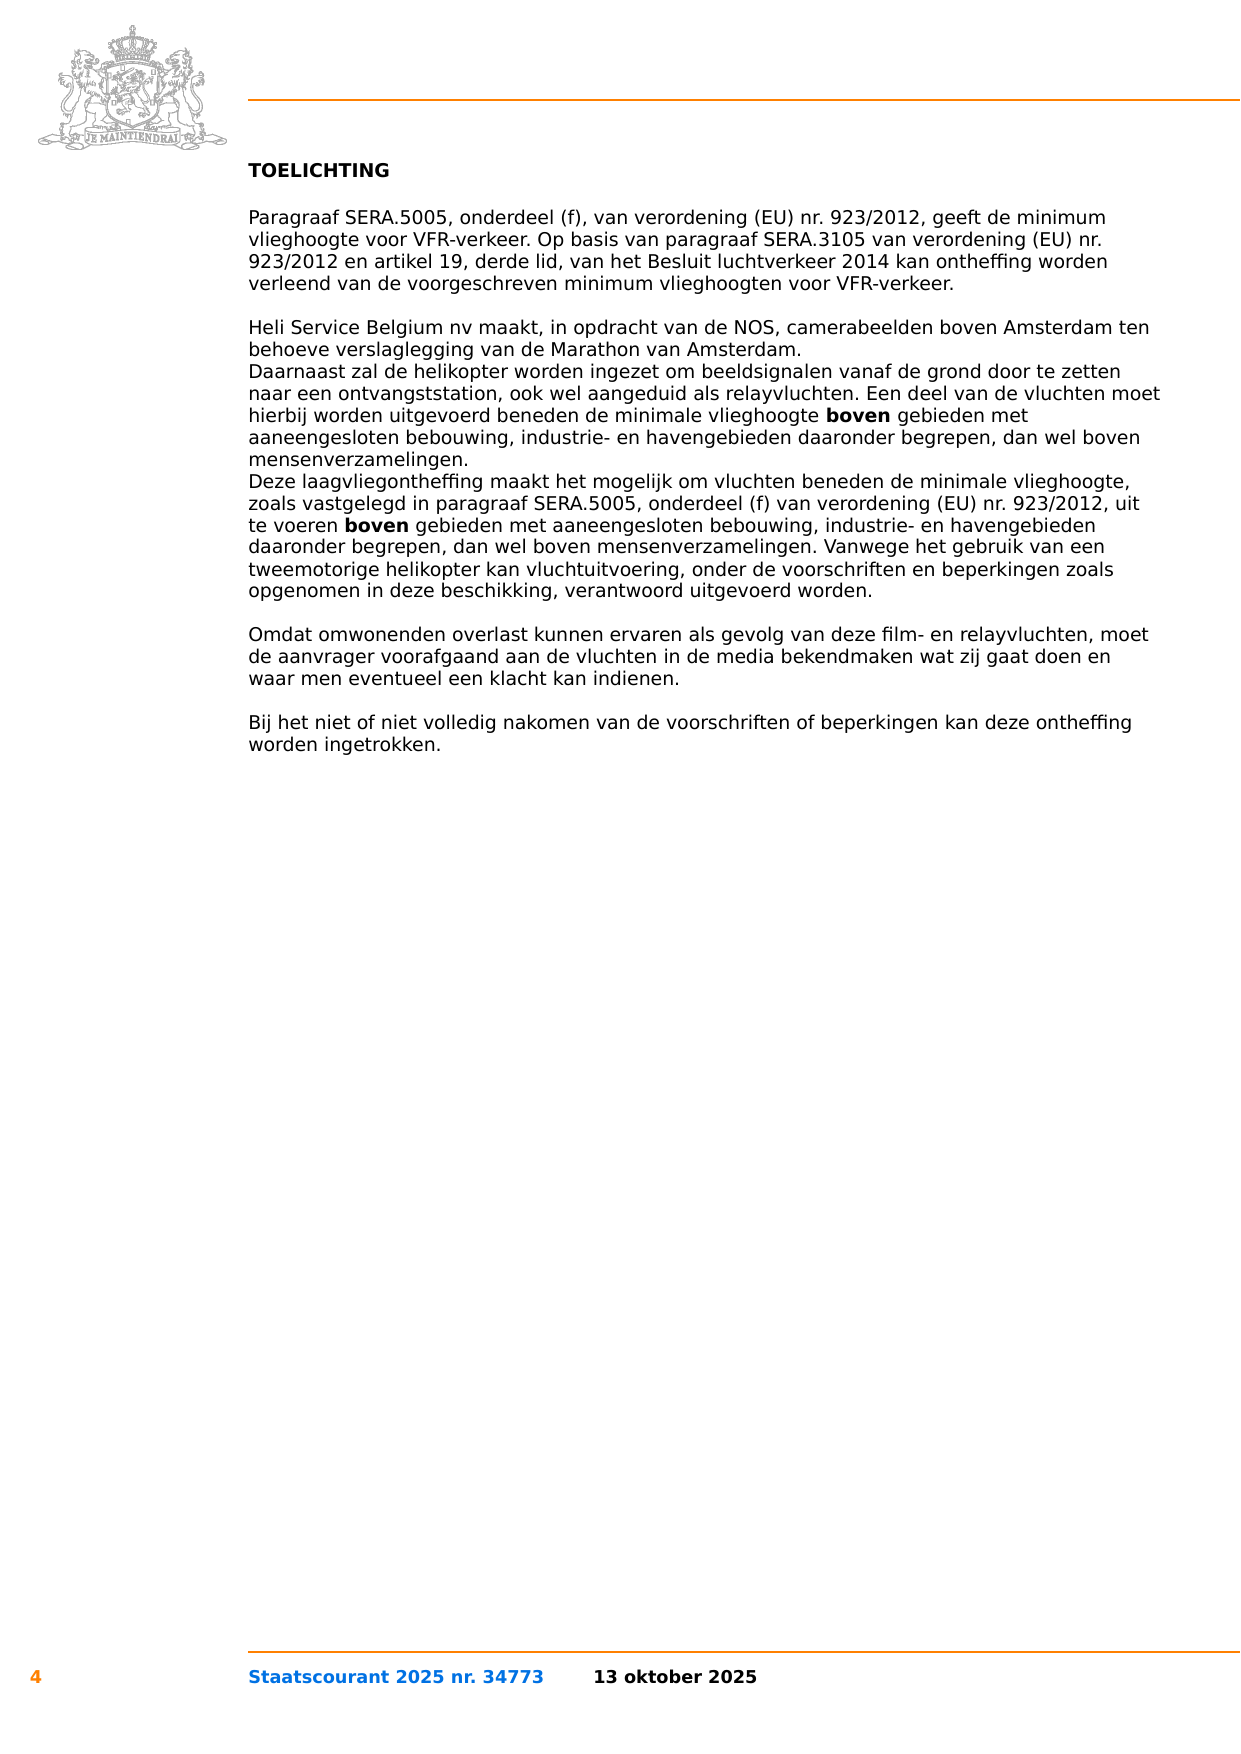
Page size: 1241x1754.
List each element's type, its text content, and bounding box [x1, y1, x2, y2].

text Deze laagvliegontheffing maakt het mogelijk om vluchten beneden de minimale vlieghoogte, zoals vastgelegd in paragraaf SERA.5005, onderdeel (f) van verordening (EU) nr. 923/2012, uit te voeren boven gebieden met aaneengesloten bebouwing, industrie- en havengebieden daaronder begrepen, dan wel boven mensenverzamelingen. Vanwege het gebruik van een tweemotorige helikopter kan vluchtuitvoering, onder de voorschriften en beperkingen zoals opgenomen in deze beschikking, verantwoord uitgevoerd worden. [248, 471, 1163, 602]
text Bij het niet of niet volledig nakomen van de voorschriften of beperkingen kan deze ontheffing worden ingetrokken. [248, 712, 1163, 756]
text Omdat omwonenden overlast kunnen ervaren als gevolg van deze film- en relayvluchten, moet de aanvrager voorafgaand aan de vluchten in de media bekendmaken wat zij gaat doen en waar men eventueel een klacht kan indienen. [248, 624, 1163, 690]
text Daarnaast zal de helikopter worden ingezet om beeldsignalen vanaf de grond door te zetten naar een ontvangststation, ook wel aangeduid als relayvluchten. Een deel van de vluchten moet hierbij worden uitgevoerd beneden de minimale vlieghoogte boven gebieden met aaneengesloten bebouwing, industrie- en havengebieden daaronder begrepen, dan wel boven mensenverzamelingen. [248, 361, 1163, 471]
text Heli Service Belgium nv maakt, in opdracht van de NOS, camerabeelden boven Amsterdam ten behoeve verslaglegging van de Marathon van Amsterdam. [248, 317, 1163, 361]
picture [38, 25, 227, 150]
text Paragraaf SERA.5005, onderdeel (f), van verordening (EU) nr. 923/2012, geeft de minimum vlieghoogte voor VFR-verkeer. Op basis van paragraaf SERA.3105 van verordening (EU) nr. 923/2012 en artikel 19, derde lid, van het Besluit luchtverkeer 2014 kan ontheffing worden verleend van de voorgeschreven minimum vlieghoogten voor VFR-verkeer. [248, 207, 1163, 295]
subtitle TOELICHTING [248, 160, 1163, 182]
